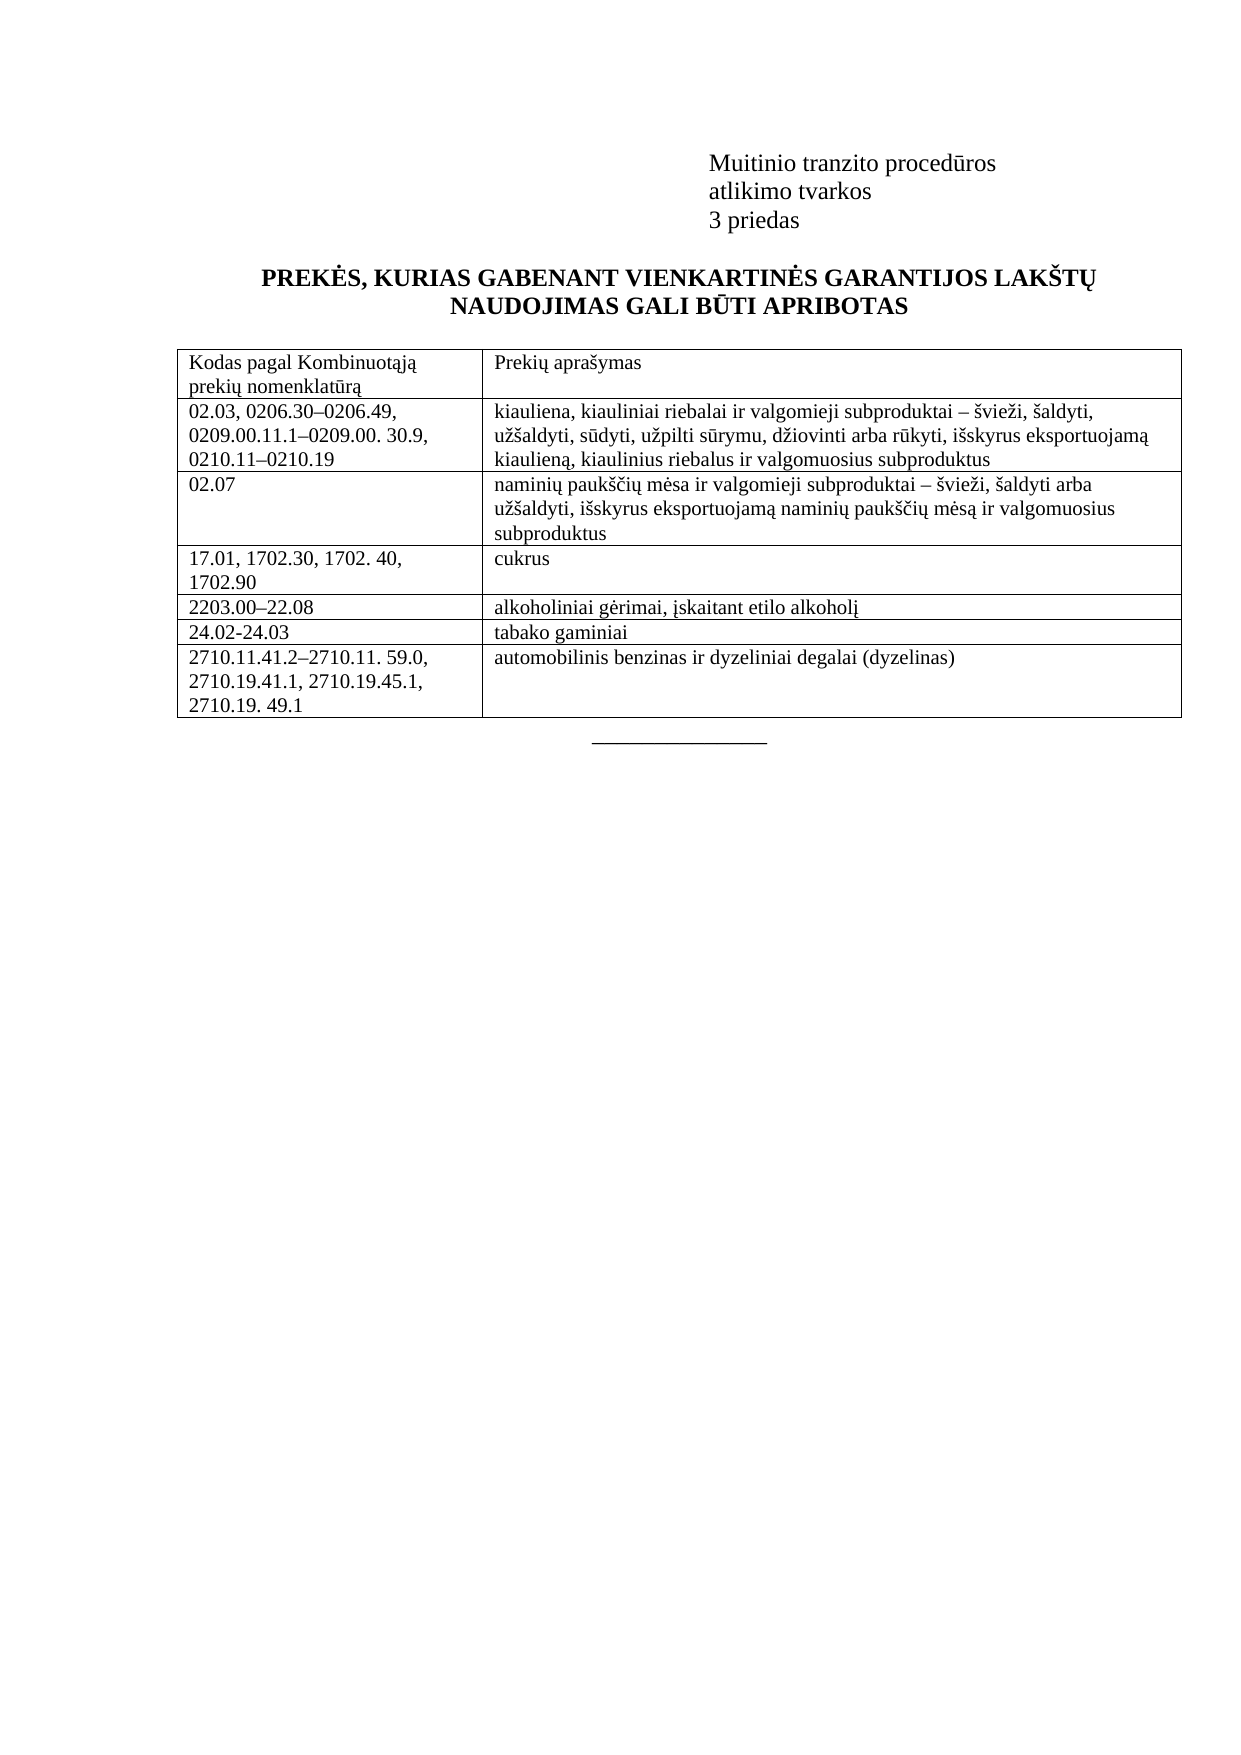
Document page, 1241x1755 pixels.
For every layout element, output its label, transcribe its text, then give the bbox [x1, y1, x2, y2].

text 3 priedas [177, 205, 1181, 234]
text atlikimo tvarkos [177, 176, 1181, 205]
table_cell kiauliena, kiauliniai riebalai ir valgomieji subproduktai – švieži, šaldyti, užšaldyti, sūdyti, užpilti sūrymu, džiovinti arba rūkyti, išskyrus eksportuojamą kiaulieną, kiaulinius riebalus ir valgomuosius subproduktus [483, 399, 1181, 471]
table_cell alkoholiniai gėrimai, įskaitant etilo alkoholį [483, 595, 1181, 619]
table_cell cukrus [483, 546, 1181, 594]
table_cell 2203.00–22.08 [178, 595, 482, 619]
table_cell 02.07 [178, 472, 482, 544]
table_header Prekių aprašymas [483, 350, 1181, 398]
table_cell automobilinis benzinas ir dyzeliniai degalai (dyzelinas) [483, 645, 1181, 717]
text Muitinio tranzito procedūros [177, 148, 1181, 176]
table_cell 17.01, 1702.30, 1702. 40, 1702.90 [178, 546, 482, 594]
table_cell 24.02-24.03 [178, 620, 482, 644]
text PREKĖS, KURIAS GABENANT VIENKARTINĖS GARANTIJOS LAKŠTŲ NAUDOJIMAS GALI BŪTI APRIBOTAS [177, 263, 1181, 320]
table_header Kodas pagal Kombinuotąją prekių nomenklatūrą [178, 350, 482, 398]
text ______________ [177, 718, 1181, 747]
table_cell 2710.11.41.2–2710.11. 59.0, 2710.19.41.1, 2710.19.45.1, 2710.19. 49.1 [178, 645, 482, 717]
table_cell 02.03, 0206.30–0206.49, 0209.00.11.1–0209.00. 30.9, 0210.11–0210.19 [178, 399, 482, 471]
table_cell tabako gaminiai [483, 620, 1181, 644]
table_cell naminių paukščių mėsa ir valgomieji subproduktai – švieži, šaldyti arba užšaldyti, išskyrus eksportuojamą naminių paukščių mėsą ir valgomuosius subproduktus [483, 472, 1181, 544]
